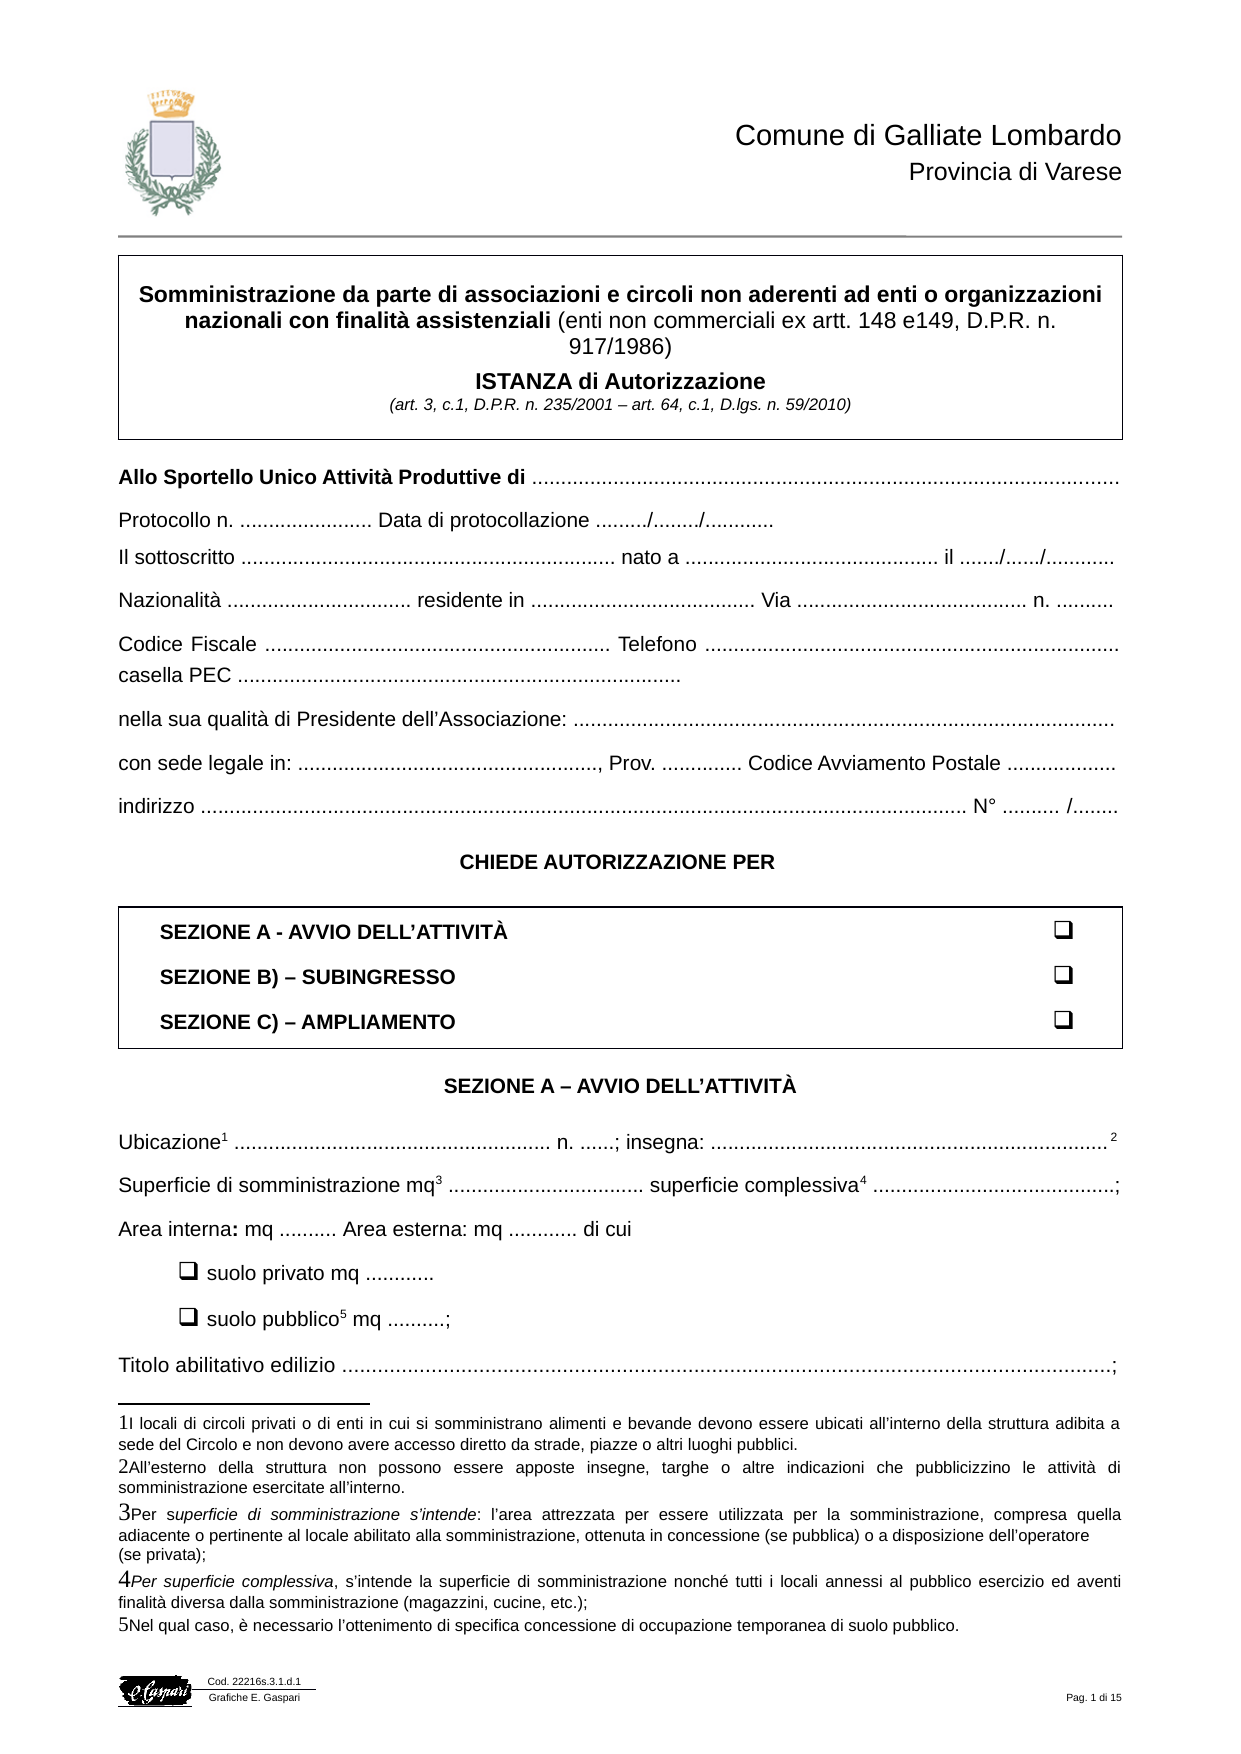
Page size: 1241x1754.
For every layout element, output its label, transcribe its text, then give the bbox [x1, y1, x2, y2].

text Nel qual caso, è necessario l’ottenimento di specifica concessione di occupazione temporanea di suolo pubblico. [118, 1612, 1122, 1636]
text SEZIONE A – AVVIO DELL’ATTIVITÀ [118, 1073, 1122, 1097]
text Per superficie complessiva, s’intende la superficie di somministrazione nonché tutti i locali annessi al pubblico esercizio ed aventi finalità diversa dalla somministrazione (magazzini, cucine, etc.); [118, 1564, 1122, 1612]
text I locali di circoli privati o di enti in cui si somministrano alimenti e bevande devono essere ubicati all’interno della struttura adibita a sede del Circolo e non devono avere accesso diretto da strade, piazze o altri luoghi pubblici. [118, 1410, 1122, 1453]
text Comune di Galliate Lombardo [224, 118, 1122, 152]
text Superficie di somministrazione mq .................................. superficie complessiva ..........................................; [118, 1173, 1122, 1197]
text Provincia di Varese [224, 157, 1122, 185]
table_header SEZIONE A - AVVIO DELL’ATTIVITÀ  SEZIONE B) – SUBINGRESSO  SEZIONE C) – AMPLIAMENTO  [119, 908, 1122, 1047]
text Protocollo n. ....................... Data di protocollazione ........./......../............ [118, 508, 1122, 532]
text Nazionalità ................................ residente in ....................................... Via ........................................ n. .......... [118, 588, 1122, 612]
picture [118, 1674, 192, 1706]
text Area interna: mq .......... Area esterna: mq ............ di cui [118, 1217, 1122, 1241]
text Per superficie di somministrazione s’intende: l’area attrezzata per essere utilizzata per la somministrazione, compresa quella adiacente o pertinente al locale abilitato alla somministrazione, ottenuta in concessione (se pubblica) o a disposizione dell’operatore [118, 1497, 1122, 1545]
text (se privata); [118, 1545, 1122, 1564]
text Il sottoscritto ................................................................. nato a ............................................ il ......./....../............ [118, 545, 1122, 569]
text  suolo privato mq ............ [177, 1261, 1122, 1286]
text Allo Sportello Unico Attività Produttive di [118, 464, 1122, 488]
text  suolo pubblico mq ..........; [177, 1307, 1122, 1332]
text Titolo abilitativo edilizio .................................................................................................................................; [118, 1353, 1122, 1377]
table_header Somministrazione da parte di associazioni e circoli non aderenti ad enti o organizzazioni nazionali con finalità assistenziali (enti non commerciali ex artt. 148 e149, D.P.R. n. 917/1986) ISTANZA di Autorizzazione (art. 3, c.1, D.P.R. n. 235/2001 – art. 64, c.1, D.lgs. n. 59/2010) [119, 256, 1122, 438]
text Codice Fiscale ............................................................ Telefono ........................................................................ casella PEC ............................................................................. [118, 632, 1122, 687]
picture [122, 87, 224, 219]
text CHIEDE AUTORIZZAZIONE PER [118, 850, 1122, 874]
text All’esterno della struttura non possono essere apposte insegne, targhe o altre indicazioni che pubblicizzino le attività di somministrazione esercitate all’interno. [118, 1453, 1122, 1497]
text nella sua qualità di Presidente dell’Associazione: .............................................................................................. [118, 707, 1122, 731]
text indirizzo ..................................................................................................................................... N° .......... /........ [118, 794, 1128, 818]
text con sede legale in: ...................................................., Prov. .............. Codice Avviamento Postale ................... [118, 750, 1122, 774]
text Ubicazione ....................................................... n. ......; insegna: ..................................................................... [118, 1129, 1122, 1153]
